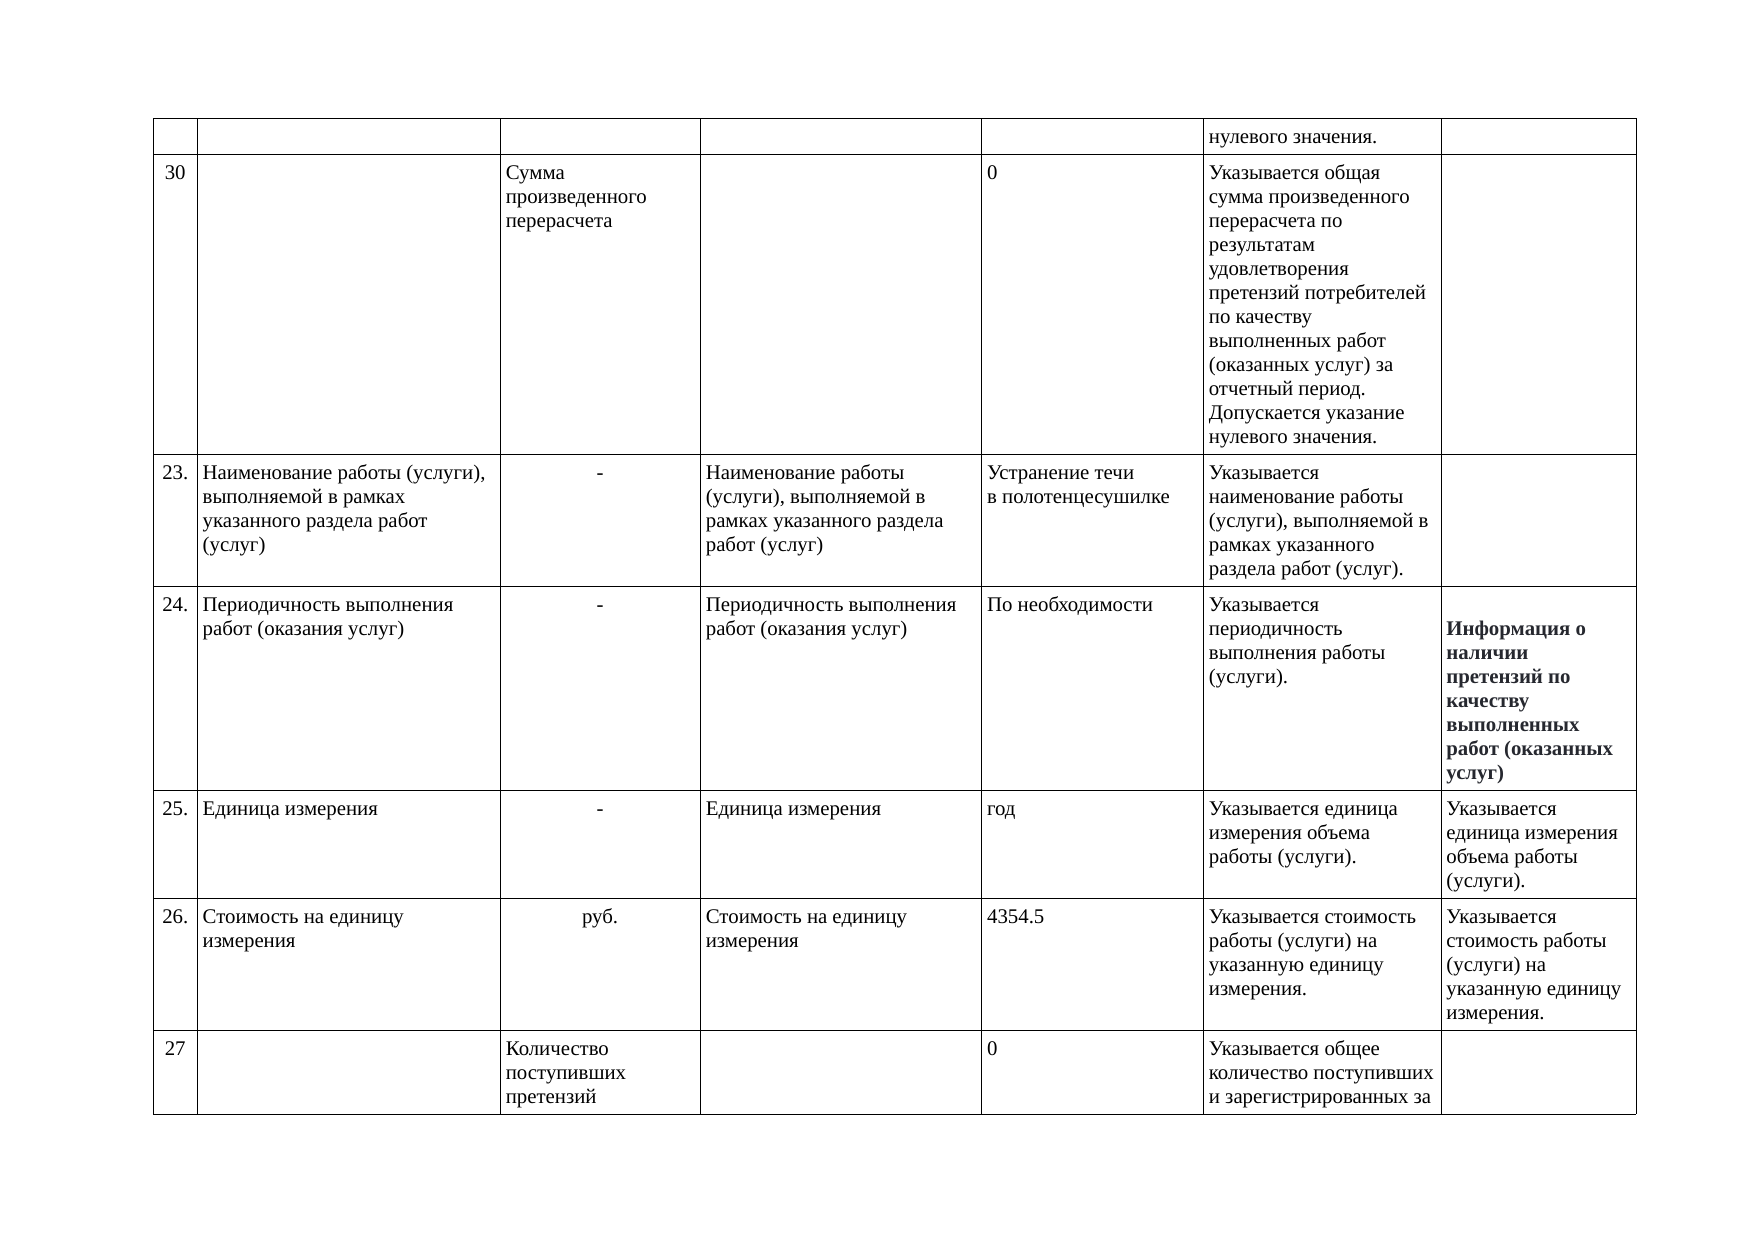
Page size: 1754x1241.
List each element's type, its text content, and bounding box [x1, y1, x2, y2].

table_cell [701, 1031, 981, 1113]
table_cell 24. [154, 587, 197, 790]
table_cell - [501, 455, 700, 586]
table_cell Периодичность выполнения работ (оказания услуг) [701, 587, 981, 790]
table_cell Указывается общее количество поступивших и зарегистрированных за [1204, 1031, 1441, 1113]
table_cell 23. [154, 455, 197, 586]
table_cell - [501, 791, 700, 898]
table_cell 27 [154, 1031, 197, 1113]
table_cell [701, 119, 981, 154]
table_cell 4354,5 [982, 899, 1203, 1030]
table_cell Устранение течи в полотенцесушилке [982, 455, 1203, 586]
table_cell Указывается наименование работы (услуги), выполняемой в рамках указанного раздела работ (услуг). [1204, 455, 1441, 586]
table_cell Сумма произведенного перерасчета [501, 155, 700, 454]
table_cell [701, 155, 981, 454]
table_cell нулевого значения. [1204, 119, 1441, 154]
table_cell Указывается единица измерения объема работы (услуги). [1442, 791, 1636, 898]
table_cell руб. [501, 899, 700, 1030]
table_cell [198, 155, 500, 454]
table_cell [1442, 119, 1636, 154]
table_cell [982, 119, 1203, 154]
table_cell Стоимость на единицу измерения [198, 899, 500, 1030]
table_cell Указывается стоимость работы (услуги) на указанную единицу измерения. [1204, 899, 1441, 1030]
table_cell По необходимости [982, 587, 1203, 790]
table_cell [1442, 1031, 1636, 1113]
table_cell 25. [154, 791, 197, 898]
table_cell Количество поступивших претензий [501, 1031, 700, 1113]
table_cell [198, 1031, 500, 1113]
table_cell Наименование работы (услуги), выполняемой в рамках указанного раздела работ (услуг) [198, 455, 500, 586]
table_cell 0 [982, 1031, 1203, 1113]
table_cell Указывается стоимость работы (услуги) на указанную единицу измерения. [1442, 899, 1636, 1030]
table_cell Указывается периодичность выполнения работы (услуги). [1204, 587, 1441, 790]
table_cell год [982, 791, 1203, 898]
table_cell [198, 119, 500, 154]
table_cell Указывается единица измерения объема работы (услуги). [1204, 791, 1441, 898]
table_cell 0 [982, 155, 1203, 454]
table_cell [1442, 155, 1636, 454]
table_cell 26. [154, 899, 197, 1030]
table_cell Стоимость на единицу измерения [701, 899, 981, 1030]
table_cell [154, 119, 197, 154]
table_cell Периодичность выполнения работ (оказания услуг) [198, 587, 500, 790]
table_cell Единица измерения [701, 791, 981, 898]
table_cell [501, 119, 700, 154]
table_cell - [501, 587, 700, 790]
table_cell Указывается общая сумма произведенного перерасчета по результатам удовлетворения претензий потребителей по качеству выполненных работ (оказанных услуг) за отчетный период. Допускается указание нулевого значения. [1204, 155, 1441, 454]
table_cell Наименование работы (услуги), выполняемой в рамках указанного раздела работ (услуг) [701, 455, 981, 586]
table_cell [1442, 455, 1636, 586]
table_cell Информация о наличии претензий по качеству выполненных работ (оказанных услуг) [1442, 587, 1636, 790]
table_cell 30 [154, 155, 197, 454]
table_cell Единица измерения [198, 791, 500, 898]
